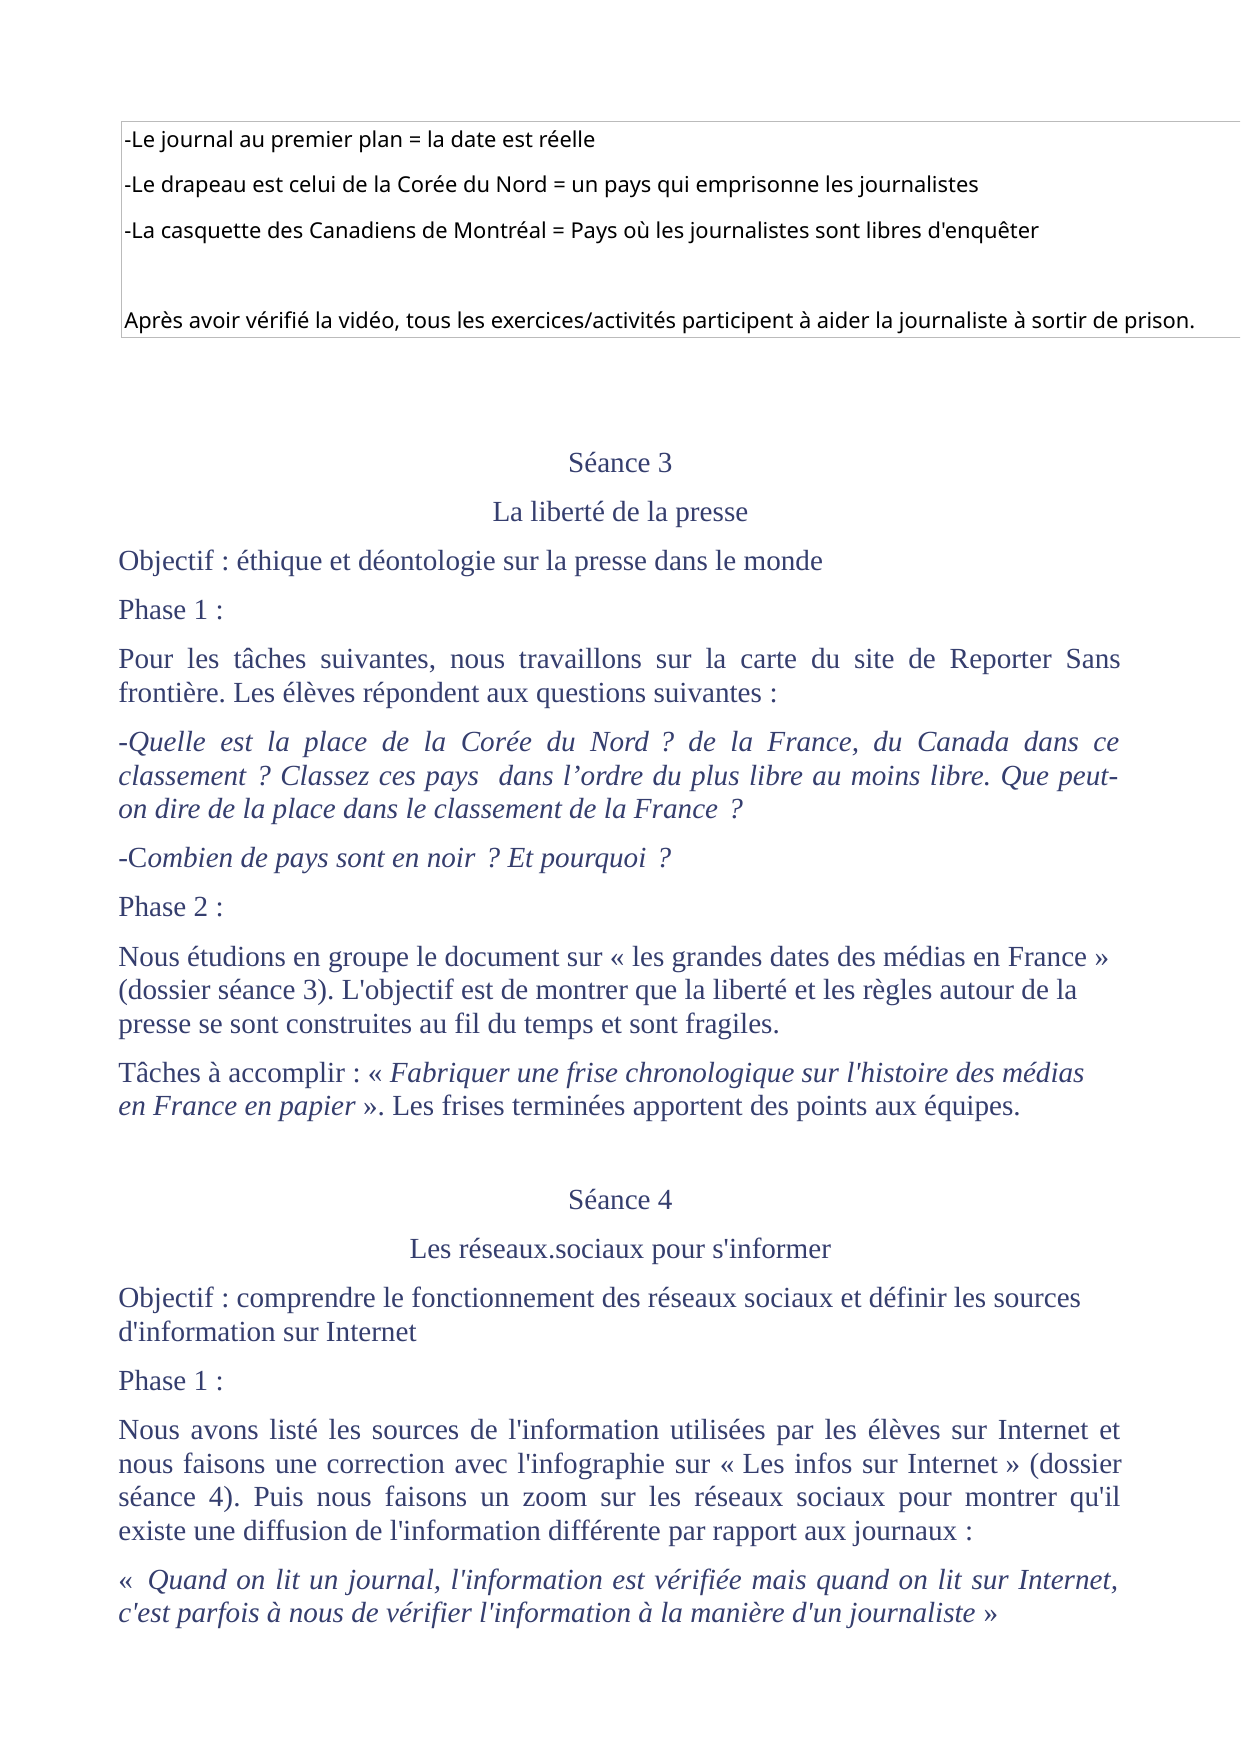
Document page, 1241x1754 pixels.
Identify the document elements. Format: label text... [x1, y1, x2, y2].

text Les réseaux.sociaux pour s'informer [118, 1231, 1122, 1265]
text Phase 2 : [118, 889, 1122, 923]
text -Combien de pays sont en noir ? Et pourquoi ? [118, 840, 1122, 874]
text Séance 4 [118, 1182, 1122, 1216]
text Tâches à accomplir : « Fabriquer une frise chronologique sur l'histoire des médias en France en papier ». Les frises terminées apportent des points aux équipes. [118, 1055, 1122, 1122]
text Phase 1 : [118, 592, 1122, 626]
table_header -Le journal au premier plan = la date est réelle -Le drapeau est celui de la Corée du Nord = un pays qui emprisonne les journalistes -La casquette des Canadiens de Montréal = Pays où les journalistes sont libres d'enquêter Après avoir vérifié la vidéo, tous les exercices/activités participent à aider la journaliste à sortir de prison. [118, 118, 1240, 356]
text Nous avons listé les sources de l'information utilisées par les élèves sur Internet et nous faisons une correction avec l'infographie sur « Les infos sur Internet » (dossier séance 4). Puis nous faisons un zoom sur les réseaux sociaux pour montrer qu'il existe une diffusion de l'information différente par rapport aux journaux : [118, 1412, 1122, 1546]
text La liberté de la presse [118, 494, 1122, 527]
text Pour les tâches suivantes, nous travaillons sur la carte du site de Reporter Sans frontière. Les élèves répondent aux questions suivantes : [118, 641, 1122, 708]
text Nous étudions en groupe le document sur « les grandes dates des médias en France » (dossier séance 3). L'objectif est de montrer que la liberté et les règles autour de la presse se sont construites au fil du temps et sont fragiles. [118, 939, 1122, 1039]
text Phase 1 : [118, 1363, 1122, 1397]
text -Quelle est la place de la Corée du Nord ? de la France, du Canada dans ce classement ? Classez ces pays dans l’ordre du plus libre au moins libre. Que peut-on dire de la place dans le classement de la France ? [118, 724, 1122, 825]
text Séance 3 [118, 445, 1122, 478]
text « Quand on lit un journal, l'information est vérifiée mais quand on lit sur Internet, c'est parfois à nous de vérifier l'information à la manière d'un journaliste » [118, 1562, 1122, 1629]
text Objectif : éthique et déontologie sur la presse dans le monde [118, 543, 1122, 577]
text Objectif : comprendre le fonctionnement des réseaux sociaux et définir les sources d'information sur Internet [118, 1280, 1122, 1347]
